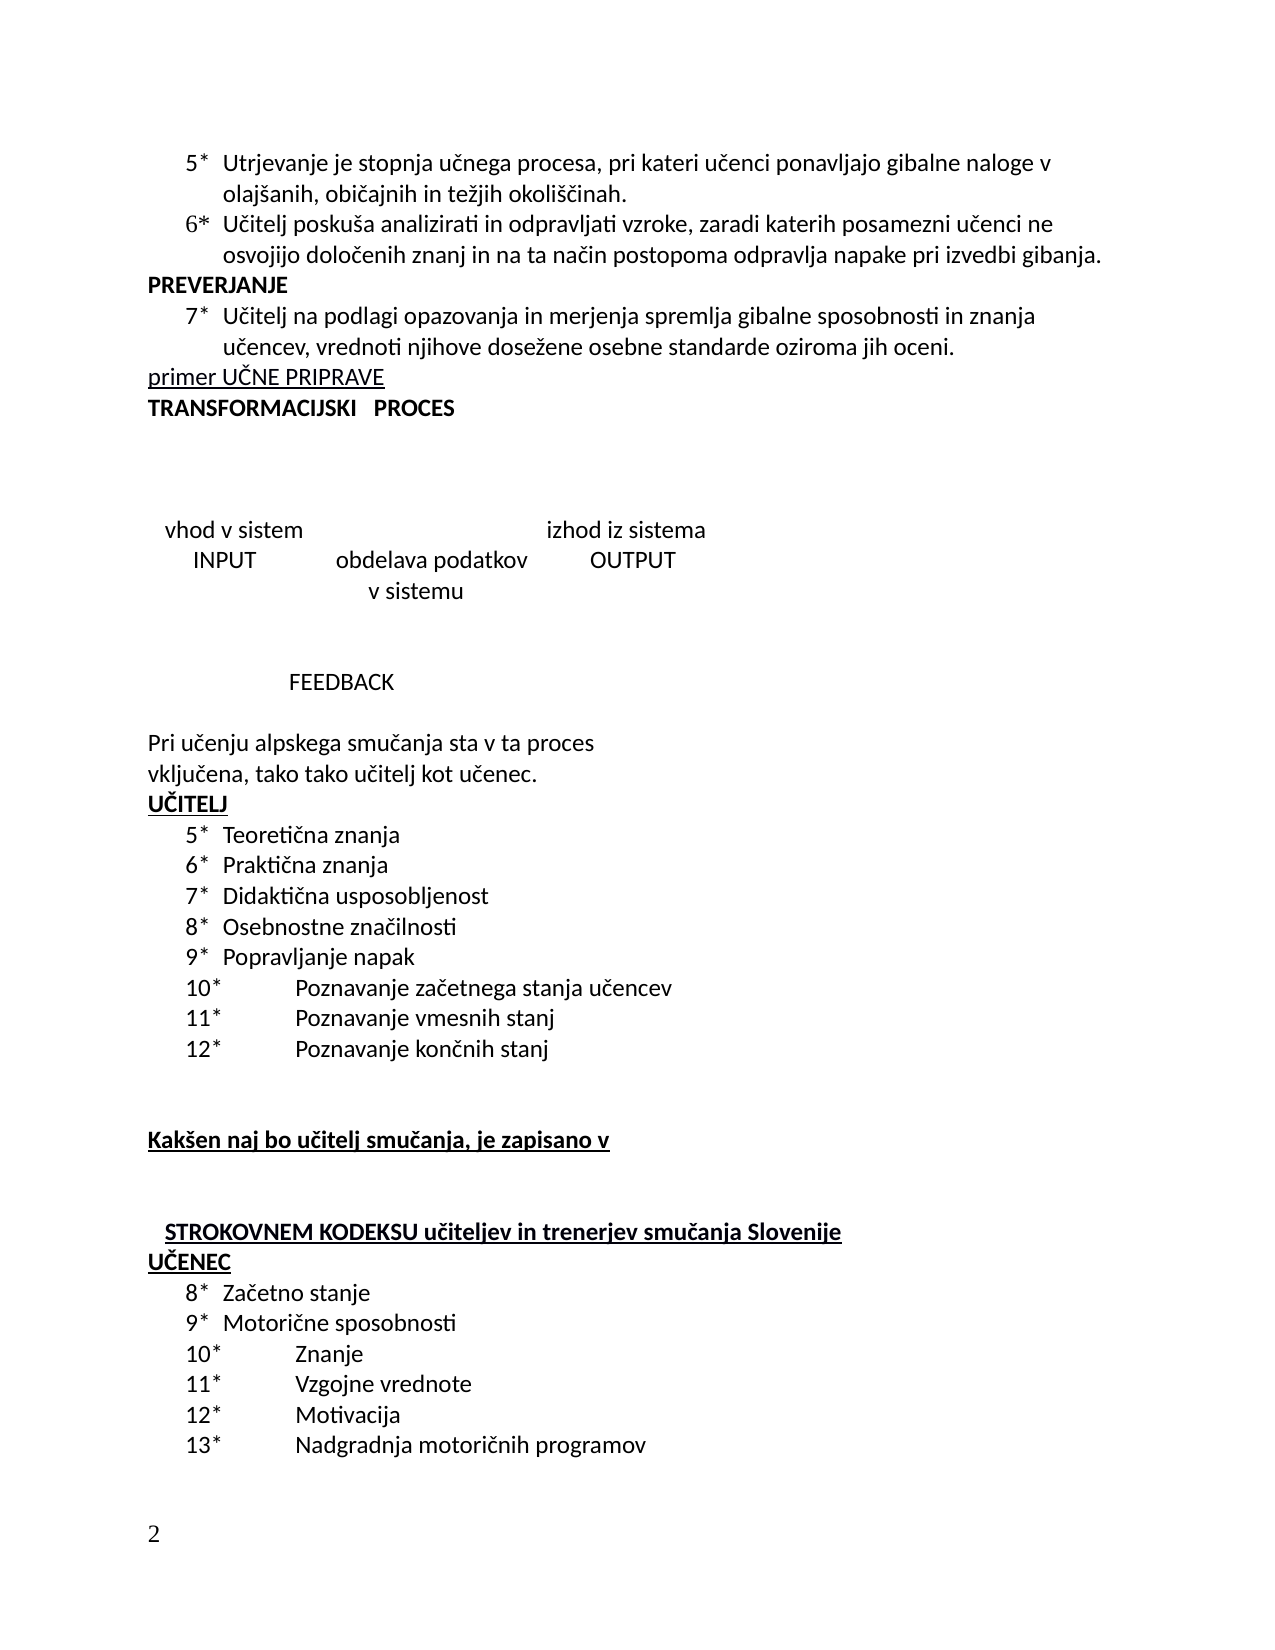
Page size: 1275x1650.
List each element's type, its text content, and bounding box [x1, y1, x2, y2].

list Začetno stanje [185, 1277, 1127, 1307]
text UČENEC [148, 1246, 1127, 1277]
list Znanje [185, 1338, 1127, 1368]
list Motivacija [185, 1399, 1127, 1429]
text STROKOVNEM KODEKSU učiteljev in trenerjev smučanja Slovenije [148, 1216, 1127, 1246]
list Didaktična usposobljenost [185, 880, 1127, 911]
text TRANSFORMACIJSKI PROCES [148, 392, 1127, 422]
text vključena, tako tako učitelj kot učenec. [148, 758, 1127, 788]
list Praktična znanja [185, 849, 1127, 880]
text FEEDBACK [148, 666, 1127, 697]
list Poznavanje končnih stanj [185, 1033, 1127, 1063]
text primer UČNE PRIPRAVE [148, 361, 1127, 392]
list Motorične sposobnosti [185, 1307, 1127, 1338]
list Popravljanje napak [185, 941, 1127, 972]
text vhod v sistem izhod iz sistema [148, 514, 1127, 544]
text UČITELJ [148, 788, 1127, 819]
text PREVERJANJE [148, 270, 1127, 300]
text v sistemu [148, 575, 1127, 605]
list Poznavanje vmesnih stanj [185, 1002, 1127, 1033]
list Teoretična znanja [185, 819, 1127, 849]
list Nadgradnja motoričnih programov [185, 1429, 1127, 1460]
list Učitelj na podlagi opazovanja in merjenja spremlja gibalne sposobnosti in znanja učencev, vrednoti njihove dosežene osebne standarde oziroma jih oceni. [185, 300, 1127, 361]
text INPUT obdelava podatkov OUTPUT [148, 544, 1127, 575]
text Pri učenju alpskega smučanja sta v ta proces [148, 727, 1127, 758]
text Kakšen naj bo učitelj smučanja, je zapisano v [148, 1124, 1127, 1155]
list Osebnostne značilnosti [185, 911, 1127, 941]
list Vzgojne vrednote [185, 1368, 1127, 1399]
list Učitelj poskuša analizirati in odpravljati vzroke, zaradi katerih posamezni učenci ne osvojijo določenih znanj in na ta način postopoma odpravlja napake pri izvedbi gibanja. [185, 209, 1127, 270]
list Utrjevanje je stopnja učnega procesa, pri kateri učenci ponavljajo gibalne naloge v olajšanih, običajnih in težjih okoliščinah. [185, 148, 1127, 209]
list Poznavanje začetnega stanja učencev [185, 972, 1127, 1002]
